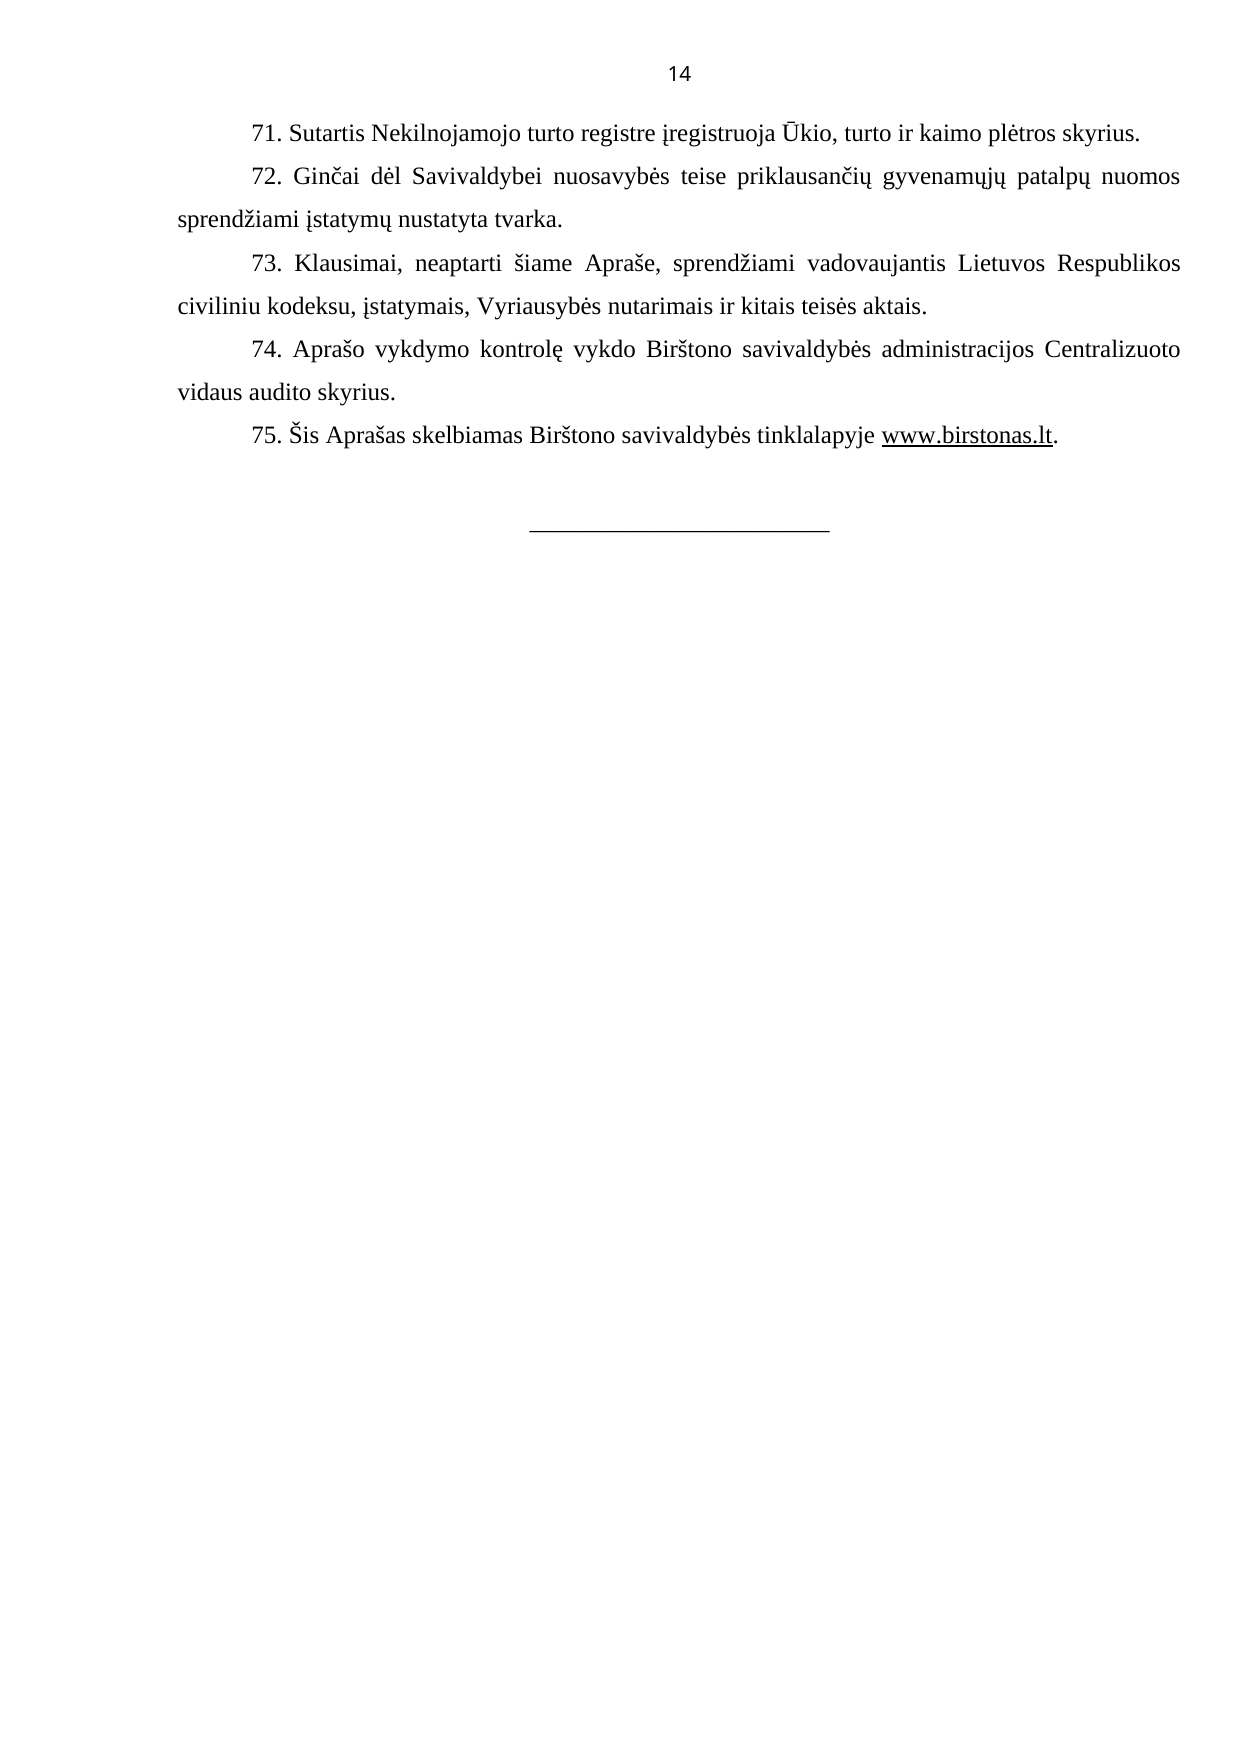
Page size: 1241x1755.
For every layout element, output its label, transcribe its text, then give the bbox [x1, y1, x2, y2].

text 74. Aprašo vykdymo kontrolę vykdo Birštono savivaldybės administracijos Centralizuoto vidaus audito skyrius. [177, 334, 1181, 406]
text 75. Šis Aprašas skelbiamas Birštono savivaldybės tinklalapyje www.birstonas.lt. [177, 420, 1181, 449]
text ________________________ [177, 506, 1181, 535]
text 72. Ginčai dėl Savivaldybei nuosavybės teise priklausančių gyvenamųjų patalpų nuomos sprendžiami įstatymų nustatyta tvarka. [177, 161, 1181, 233]
text 73. Klausimai, neaptarti šiame Apraše, sprendžiami vadovaujantis Lietuvos Respublikos civiliniu kodeksu, įstatymais, Vyriausybės nutarimais ir kitais teisės aktais. [177, 248, 1181, 319]
text 71. Sutartis Nekilnojamojo turto registre įregistruoja Ūkio, turto ir kaimo plėtros skyrius. [177, 118, 1181, 147]
